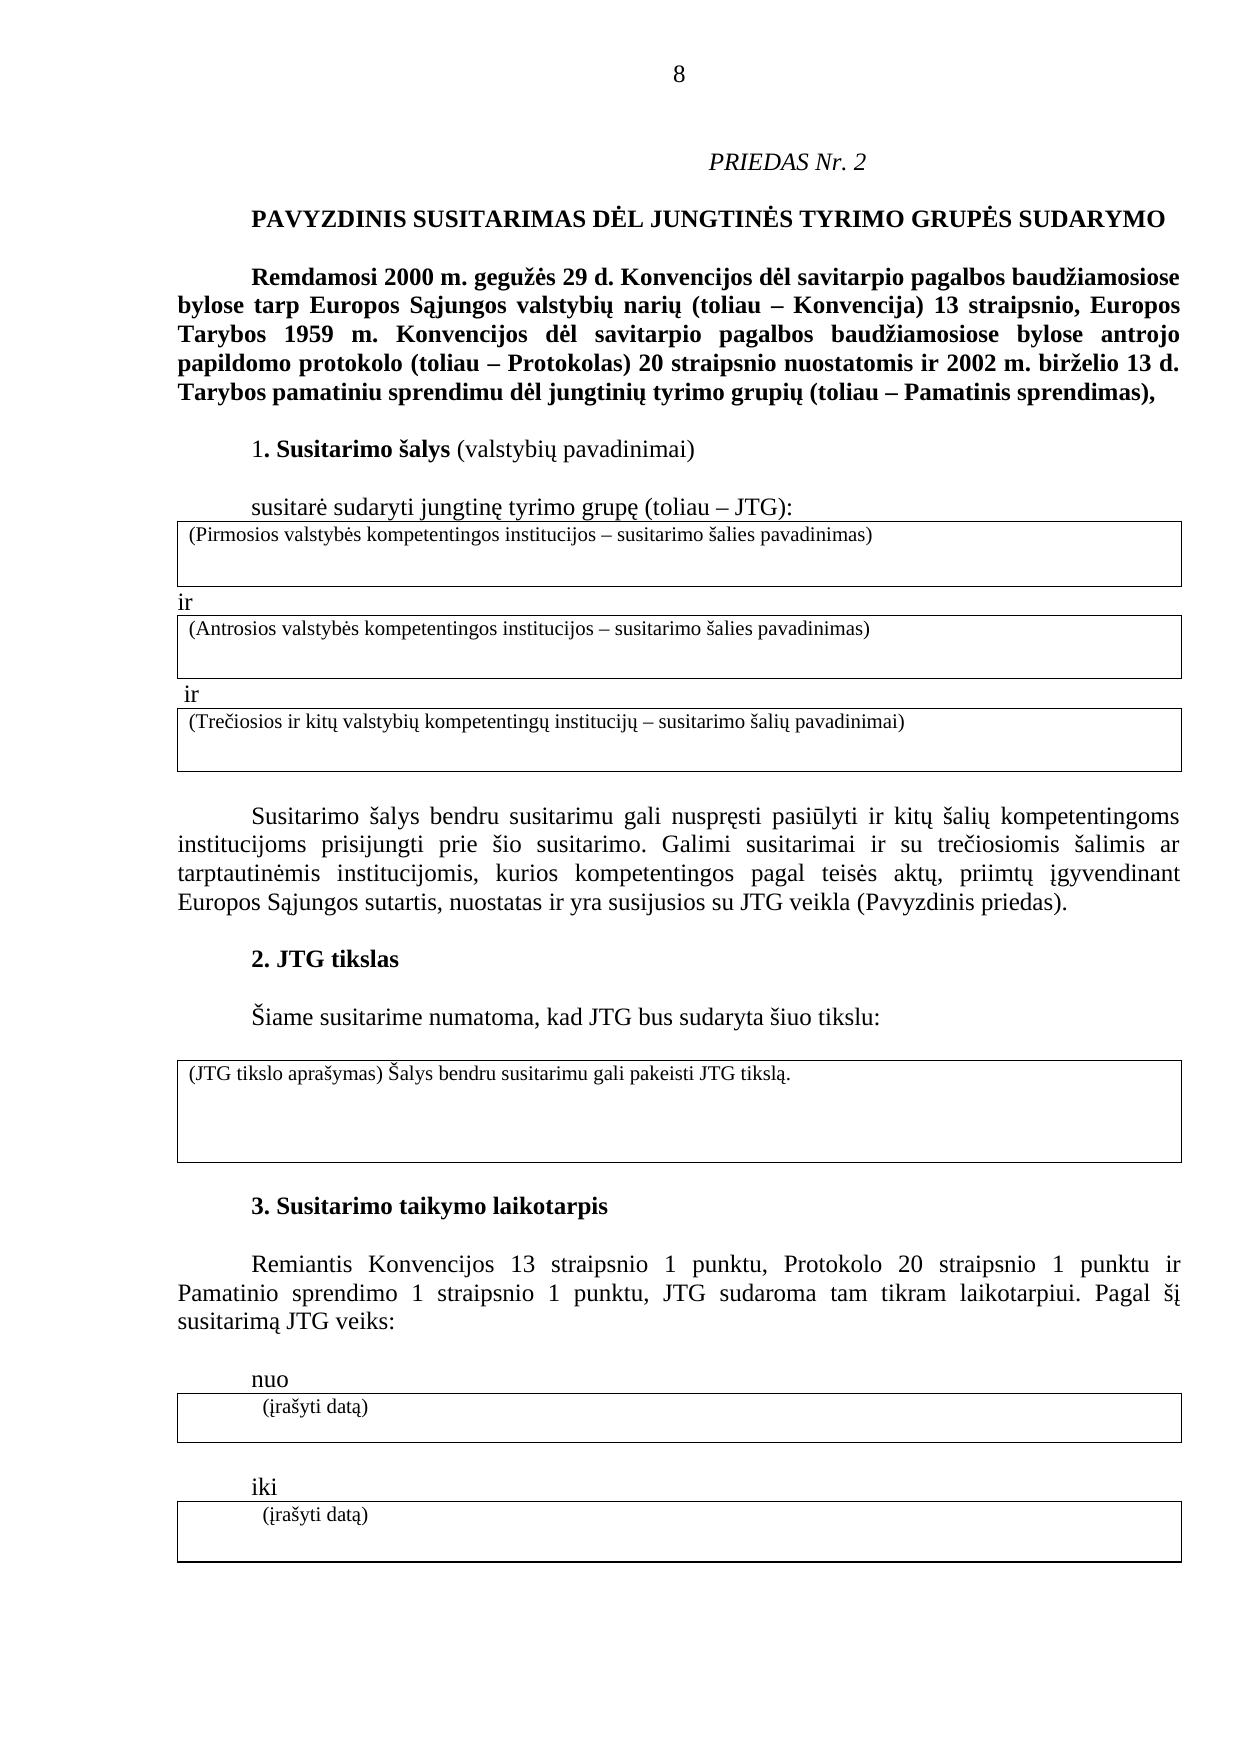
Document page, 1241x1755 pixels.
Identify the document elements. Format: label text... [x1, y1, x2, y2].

table_header (Pirmosios valstybės kompetentingos institucijos – susitarimo šalies pavadinimas) [178, 522, 1181, 586]
text susitarė sudaryti jungtinę tyrimo grupę (toliau – JTG): [177, 492, 1181, 521]
text PAVYZDINIS SUSITARIMAS DĖL JUNGTINĖS TYRIMO GRUPĖS SUDARYMO [177, 204, 1181, 233]
text 3. Susitarimo taikymo laikotarpis [177, 1191, 1181, 1220]
text ir [177, 587, 1181, 615]
text 2. JTG tikslas [177, 944, 1181, 973]
text Remdamosi 2000 m. gegužės 29 d. Konvencijos dėl savitarpio pagalbos baudžiamosiose bylose tarp Europos Sąjungos valstybių narių (toliau – Konvencija) 13 straipsnio, Europos Tarybos 1959 m. Konvencijos dėl savitarpio pagalbos baudžiamosiose bylose antrojo papildomo protokolo (toliau – Protokolas) 20 straipsnio nuostatomis ir 2002 m. birželio 13 d. Tarybos pamatiniu sprendimu dėl jungtinių tyrimo grupių (toliau – Pamatinis sprendimas), [177, 262, 1181, 406]
text ir [177, 679, 1181, 708]
table_header (Antrosios valstybės kompetentingos institucijos – susitarimo šalies pavadinimas) [178, 616, 1181, 678]
table_header (įrašyti datą) [178, 1394, 1181, 1442]
text iki [177, 1472, 1181, 1501]
text Remiantis Konvencijos 13 straipsnio 1 punktu, Protokolo 20 straipsnio 1 punktu ir Pamatinio sprendimo 1 straipsnio 1 punktu, JTG sudaroma tam tikram laikotarpiui. Pagal šį susitarimą JTG veiks: [177, 1249, 1181, 1335]
table_header (JTG tikslo aprašymas) Šalys bendru susitarimu gali pakeisti JTG tikslą. [178, 1061, 1181, 1162]
text Šiame susitarime numatoma, kad JTG bus sudaryta šiuo tikslu: [177, 1002, 1181, 1031]
text Susitarimo šalys bendru susitarimu gali nuspręsti pasiūlyti ir kitų šalių kompetentingoms institucijoms prisijungti prie šio susitarimo. Galimi susitarimai ir su trečiosiomis šalimis ar tarptautinėmis institucijomis, kurios kompetentingos pagal teisės aktų, priimtų įgyvendinant Europos Sąjungos sutartis, nuostatas ir yra susijusios su JTG veikla (Pavyzdinis priedas). [177, 801, 1181, 916]
text PRIEDAS Nr. 2 [177, 147, 1181, 176]
table_header (Trečiosios ir kitų valstybių kompetentingų institucijų – susitarimo šalių pavadinimai) [178, 709, 1181, 771]
text nuo [177, 1364, 1181, 1393]
table_header (įrašyti datą) [178, 1502, 1181, 1561]
text 1. Susitarimo šalys (valstybių pavadinimai) [177, 434, 1181, 463]
